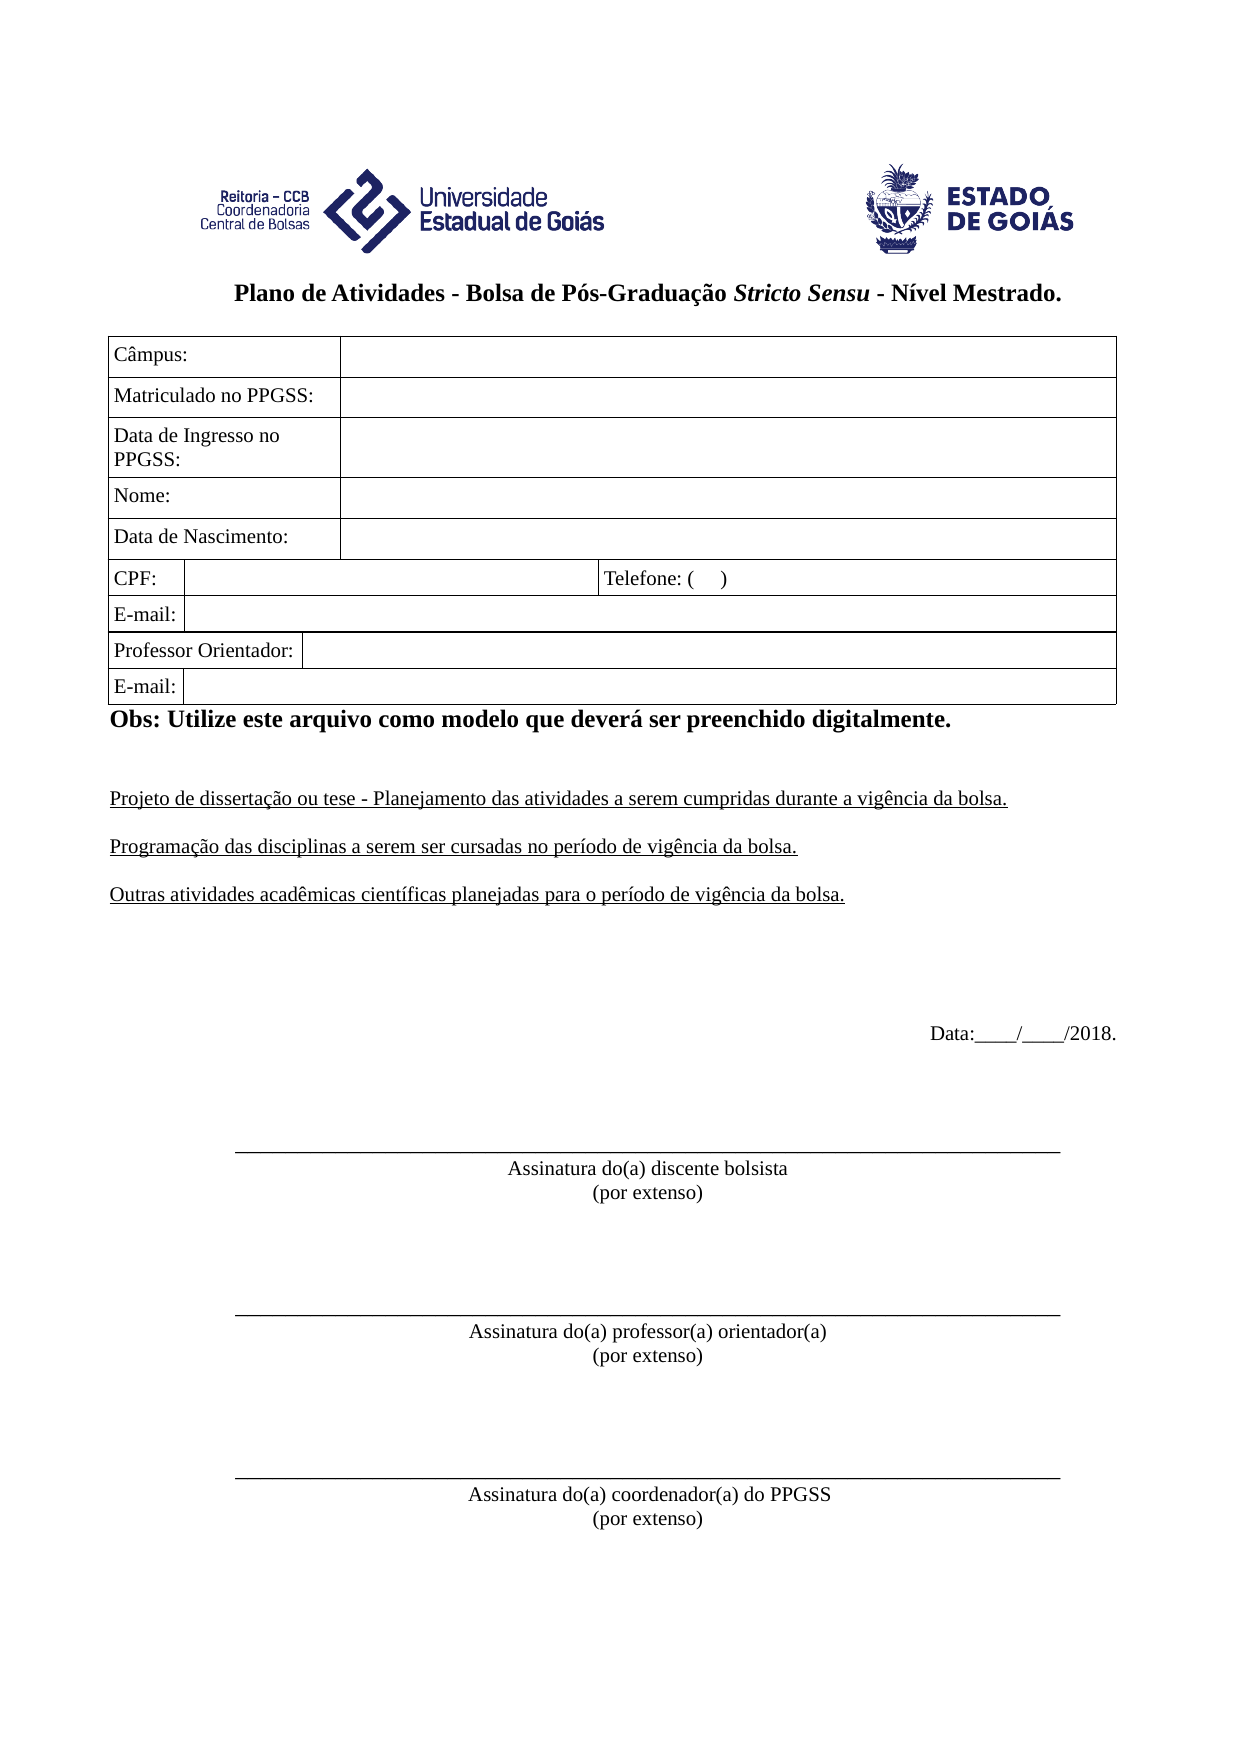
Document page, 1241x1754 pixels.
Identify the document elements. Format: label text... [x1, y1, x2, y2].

table_cell [341, 519, 1116, 559]
table_cell [185, 596, 1116, 631]
table_cell Nome: [109, 478, 340, 518]
table_cell [184, 669, 1116, 704]
table_cell E-mail: [109, 669, 183, 704]
text Outras atividades acadêmicas científicas planejadas para o período de vigência da bolsa. [109, 882, 1186, 906]
text Plano de Atividades - Bolsa de Pós-Graduação Stricto Sensu - Nível Mestrado. [109, 147, 1186, 307]
text Assinatura do(a) professor(a) orientador(a) [109, 1319, 1186, 1343]
text Assinatura do(a) discente bolsista [109, 1156, 1186, 1180]
picture [37, 118, 1182, 279]
table_cell [341, 478, 1116, 518]
table_cell [341, 418, 1116, 477]
text Data:____/____/2018. [109, 1021, 1116, 1045]
table_header Telefone: ( ) [599, 560, 1116, 595]
text __________________________________________________________________ [109, 1290, 1186, 1319]
text Assinatura do(a) coordenador(a) do PPGSS [109, 1482, 1186, 1506]
text Programação das disciplinas a serem ser cursadas no período de vigência da bolsa. [109, 834, 1186, 858]
table_cell [341, 378, 1116, 417]
text Projeto de dissertação ou tese - Planejamento das atividades a serem cumpridas durante a vigência da bolsa. [109, 786, 1186, 810]
table_header Câmpus: [109, 337, 340, 376]
table_cell Data de Nascimento: [109, 519, 340, 559]
table_header CPF: [109, 560, 184, 595]
text __________________________________________________________________ [109, 1453, 1186, 1482]
table_cell Matriculado no PPGSS: [109, 378, 340, 417]
table_header [341, 337, 1116, 376]
table_cell Data de Ingresso no PPGSS: [109, 418, 340, 477]
table_cell E-mail: [109, 596, 184, 631]
table_header [303, 633, 1116, 668]
table_header Professor Orientador: [109, 633, 302, 668]
table_header [185, 560, 598, 595]
text (por extenso) [109, 1180, 1186, 1204]
text Obs: Utilize este arquivo como modelo que deverá ser preenchido digitalmente. [109, 704, 1186, 733]
text (por extenso) [109, 1506, 1186, 1530]
text (por extenso) [109, 1343, 1186, 1367]
text __________________________________________________________________ [109, 1127, 1186, 1156]
